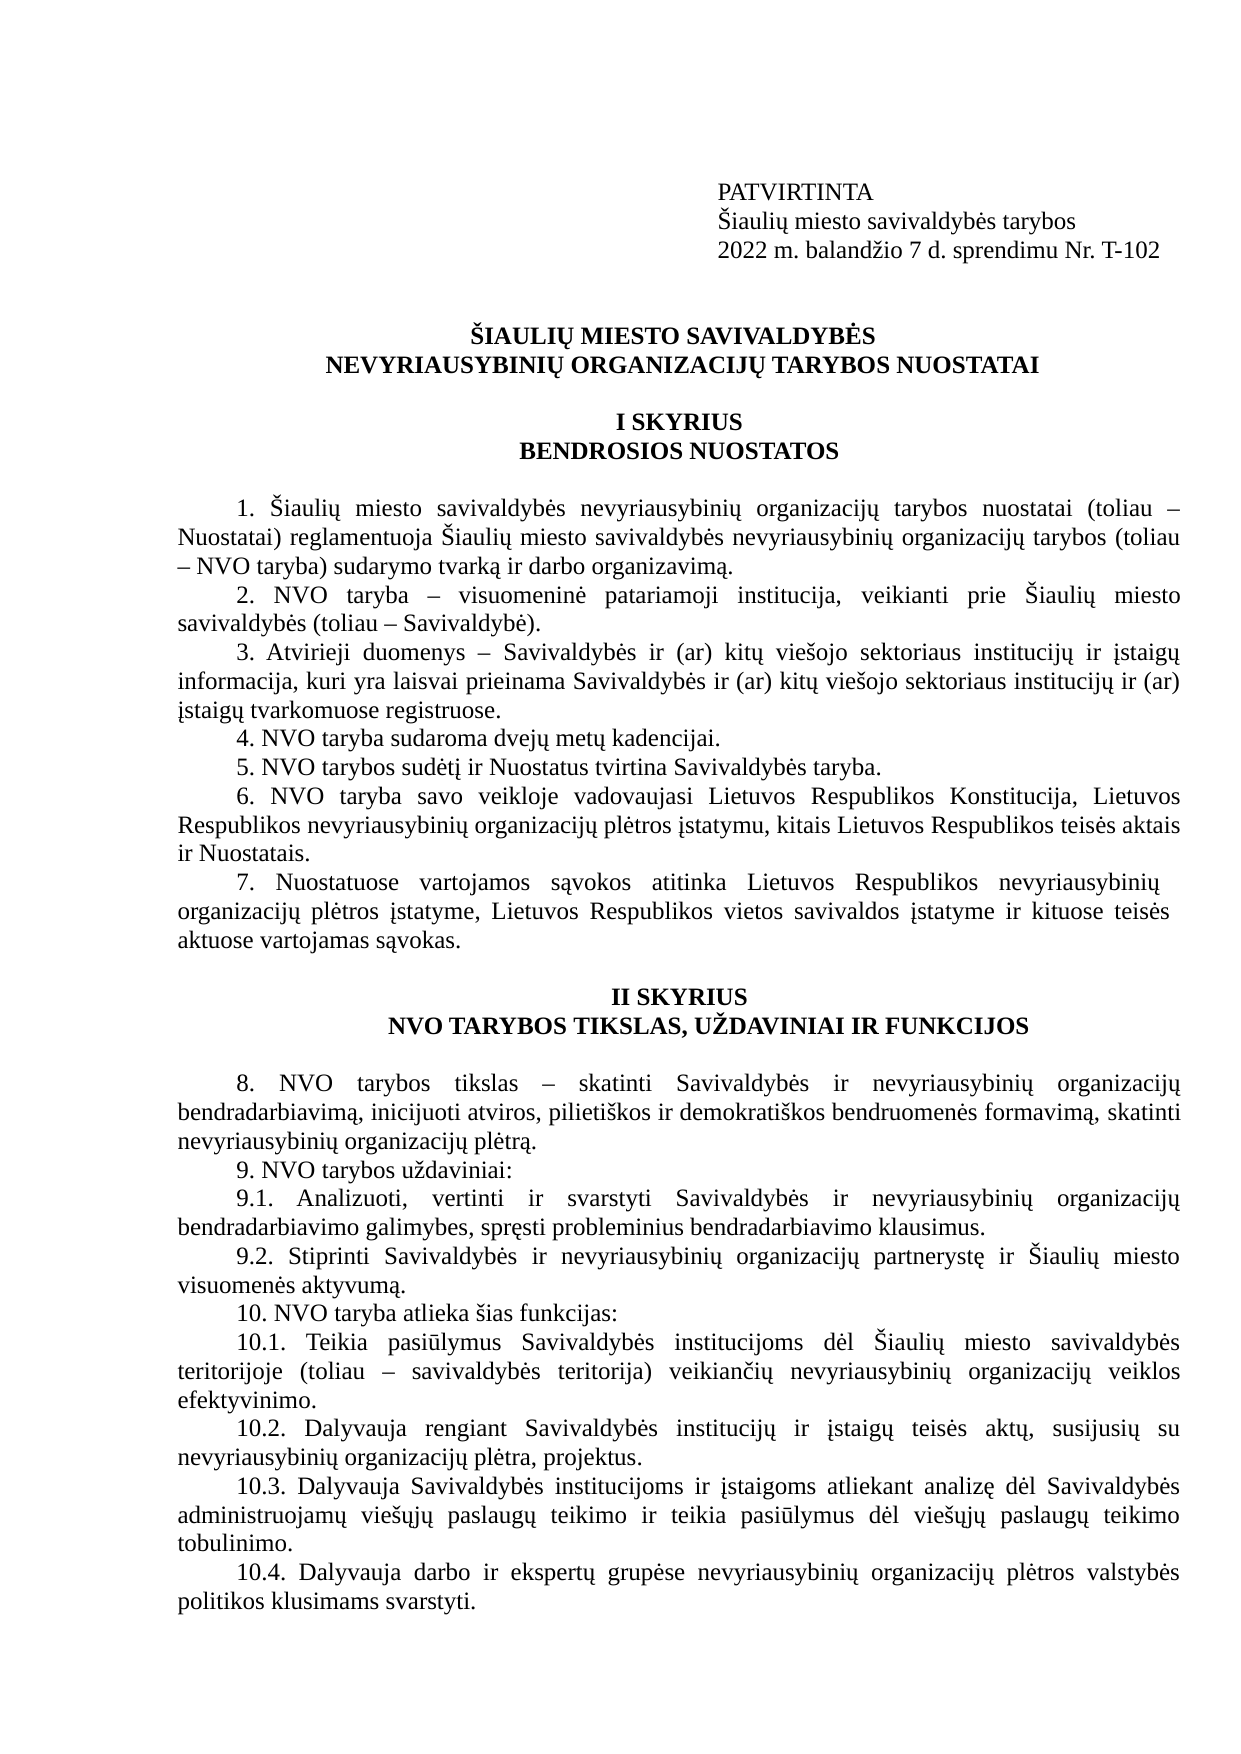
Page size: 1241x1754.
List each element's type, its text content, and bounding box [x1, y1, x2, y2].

text 1. Šiaulių miesto savivaldybės nevyriausybinių organizacijų tarybos nuostatai (toliau – Nuostatai) reglamentuoja Šiaulių miesto savivaldybės nevyriausybinių organizacijų tarybos (toliau – NVO taryba) sudarymo tvarką ir darbo organizavimą. [177, 493, 1181, 580]
text NVO TARYBOS TIKSLAS, UŽDAVINIAI IR FUNKCIJOS [177, 1011, 1181, 1040]
text 10. NVO taryba atlieka šias funkcijas: [177, 1298, 1181, 1327]
text 5. NVO tarybos sudėtį ir Nuostatus tvirtina Savivaldybės taryba. [177, 752, 1181, 781]
text 7. Nuostatuose vartojamos sąvokos atitinka Lietuvos Respublikos nevyriausybinių organizacijų plėtros įstatyme, Lietuvos Respublikos vietos savivaldos įstatyme ir kituose teisės aktuose vartojamas sąvokas. [177, 867, 1181, 953]
text ŠIAULIŲ MIESTO SAVIVALDYBĖS [177, 321, 1181, 350]
text 9.2. Stiprinti Savivaldybės ir nevyriausybinių organizacijų partnerystę ir Šiaulių miesto visuomenės aktyvumą. [177, 1241, 1181, 1298]
text 9. NVO tarybos uždaviniai: [177, 1155, 1181, 1183]
text 4. NVO taryba sudaroma dvejų metų kadencijai. [177, 723, 1181, 752]
text 10.4. Dalyvauja darbo ir ekspertų grupėse nevyriausybinių organizacijų plėtros valstybės politikos klusimams svarstyti. [177, 1557, 1181, 1615]
text 6. NVO taryba savo veikloje vadovaujasi Lietuvos Respublikos Konstitucija, Lietuvos Respublikos nevyriausybinių organizacijų plėtros įstatymu, kitais Lietuvos Respublikos teisės aktais ir Nuostatais. [177, 781, 1181, 867]
text 10.1. Teikia pasiūlymus Savivaldybės institucijoms dėl Šiaulių miesto savivaldybės teritorijoje (toliau – savivaldybės teritorija) veikiančių nevyriausybinių organizacijų veiklos efektyvinimo. [177, 1327, 1181, 1413]
text PATVIRTINTA [582, 177, 1181, 206]
text 8. NVO tarybos tikslas – skatinti Savivaldybės ir nevyriausybinių organizacijų bendradarbiavimą, inicijuoti atviros, pilietiškos ir demokratiškos bendruomenės formavimą, skatinti nevyriausybinių organizacijų plėtrą. [177, 1068, 1181, 1155]
text 9.1. Analizuoti, vertinti ir svarstyti Savivaldybės ir nevyriausybinių organizacijų bendradarbiavimo galimybes, spręsti probleminius bendradarbiavimo klausimus. [177, 1183, 1181, 1241]
text BENDROSIOS NUOSTATOS [177, 436, 1181, 465]
text 10.2. Dalyvauja rengiant Savivaldybės institucijų ir įstaigų teisės aktų, susijusių su nevyriausybinių organizacijų plėtra, projektus. [177, 1413, 1181, 1471]
text 10.3. Dalyvauja Savivaldybės institucijoms ir įstaigoms atliekant analizę dėl Savivaldybės administruojamų viešųjų paslaugų teikimo ir teikia pasiūlymus dėl viešųjų paslaugų teikimo tobulinimo. [177, 1471, 1181, 1557]
text Šiaulių miesto savivaldybės tarybos [582, 206, 1181, 235]
text 3. Atvirieji duomenys – Savivaldybės ir (ar) kitų viešojo sektoriaus institucijų ir įstaigų informacija, kuri yra laisvai prieinama Savivaldybės ir (ar) kitų viešojo sektoriaus institucijų ir (ar) įstaigų tvarkomuose registruose. [177, 637, 1181, 723]
text NEVYRIAUSYBINIŲ ORGANIZACIJŲ TARYBOS NUOSTATAI [177, 350, 1181, 378]
text I SKYRIUS [177, 407, 1181, 436]
text 2. NVO taryba – visuomeninė patariamoji institucija, veikianti prie Šiaulių miesto savivaldybės (toliau – Savivaldybė). [177, 580, 1181, 637]
text 2022 m. balandžio 7 d. sprendimu Nr. T-102 [582, 235, 1181, 263]
text II SKYRIUS [177, 982, 1181, 1011]
